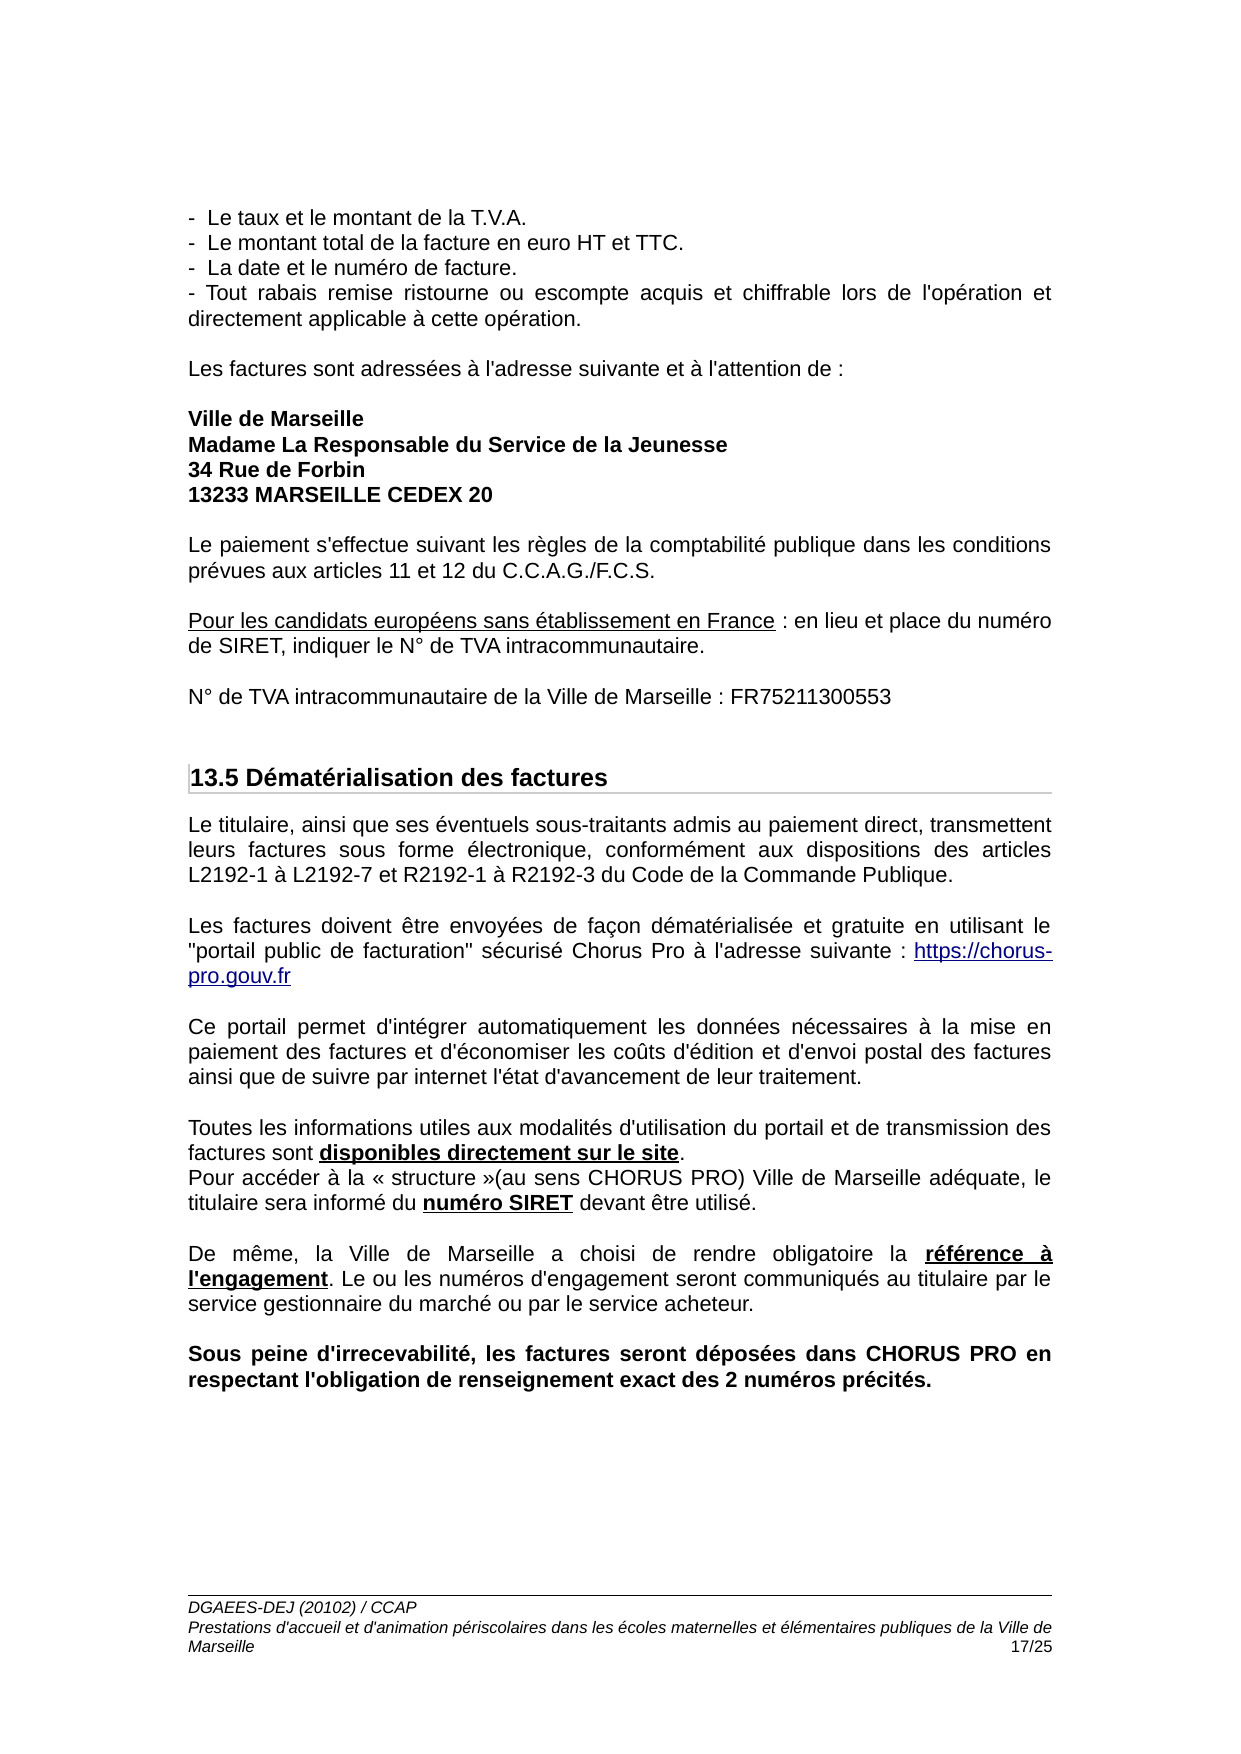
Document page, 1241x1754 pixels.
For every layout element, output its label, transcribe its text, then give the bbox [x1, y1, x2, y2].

text Ce portail permet d'intégrer automatiquement les données nécessaires à la mise en paiement des factures et d'économiser les coûts d'édition et d'envoi postal des factures ainsi que de suivre par internet l'état d'avancement de leur traitement. [188, 1014, 1052, 1089]
text Sous peine d'irrecevabilité, les factures seront déposées dans CHORUS PRO en respectant l'obligation de renseignement exact des 2 numéros précités. [188, 1341, 1052, 1392]
text N° de TVA intracommunautaire de la Ville de Marseille : FR75211300553 [188, 683, 1052, 709]
text - Le montant total de la facture en euro HT et TTC. [188, 230, 1052, 255]
text Les factures sont adressées à l'adresse suivante et à l'attention de : [188, 356, 1052, 381]
subtitle 13.5 Dématérialisation des factures [188, 763, 1052, 792]
text Pour accéder à la « structure »(au sens CHORUS PRO) Ville de Marseille adéquate, le titulaire sera informé du numéro SIRET devant être utilisé. [188, 1165, 1052, 1215]
text Les factures doivent être envoyées de façon dématérialisée et gratuite en utilisant le "portail public de facturation" sécurisé Chorus Pro à l'adresse suivante : https://chorus-pro.gouv.fr [188, 913, 1052, 988]
text Ville de Marseille [188, 406, 1052, 431]
text Madame La Responsable du Service de la Jeunesse [188, 431, 1052, 457]
text 13233 MARSEILLE CEDEX 20 [188, 482, 1052, 507]
text Pour les candidats européens sans établissement en France : en lieu et place du numéro de SIRET, indiquer le N° de TVA intracommunautaire. [188, 608, 1052, 658]
text - Le taux et le montant de la T.V.A. [188, 204, 1052, 230]
text Toutes les informations utiles aux modalités d'utilisation du portail et de transmission des factures sont disponibles directement sur le site. [188, 1114, 1052, 1165]
text De même, la Ville de Marseille a choisi de rendre obligatoire la référence à l'engagement. Le ou les numéros d'engagement seront communiqués au titulaire par le service gestionnaire du marché ou par le service acheteur. [188, 1241, 1052, 1316]
text - Tout rabais remise ristourne ou escompte acquis et chiffrable lors de l'opération et directement applicable à cette opération. [188, 280, 1052, 331]
text 34 Rue de Forbin [188, 457, 1052, 482]
text Le titulaire, ainsi que ses éventuels sous-traitants admis au paiement direct, transmettent leurs factures sous forme électronique, conformément aux dispositions des articles L2192-1 à L2192-7 et R2192-1 à R2192-3 du Code de la Commande Publique. [188, 812, 1052, 888]
text - La date et le numéro de facture. [188, 255, 1052, 280]
text Le paiement s'effectue suivant les règles de la comptabilité publique dans les conditions prévues aux articles 11 et 12 du C.C.A.G./F.C.S. [188, 532, 1052, 583]
